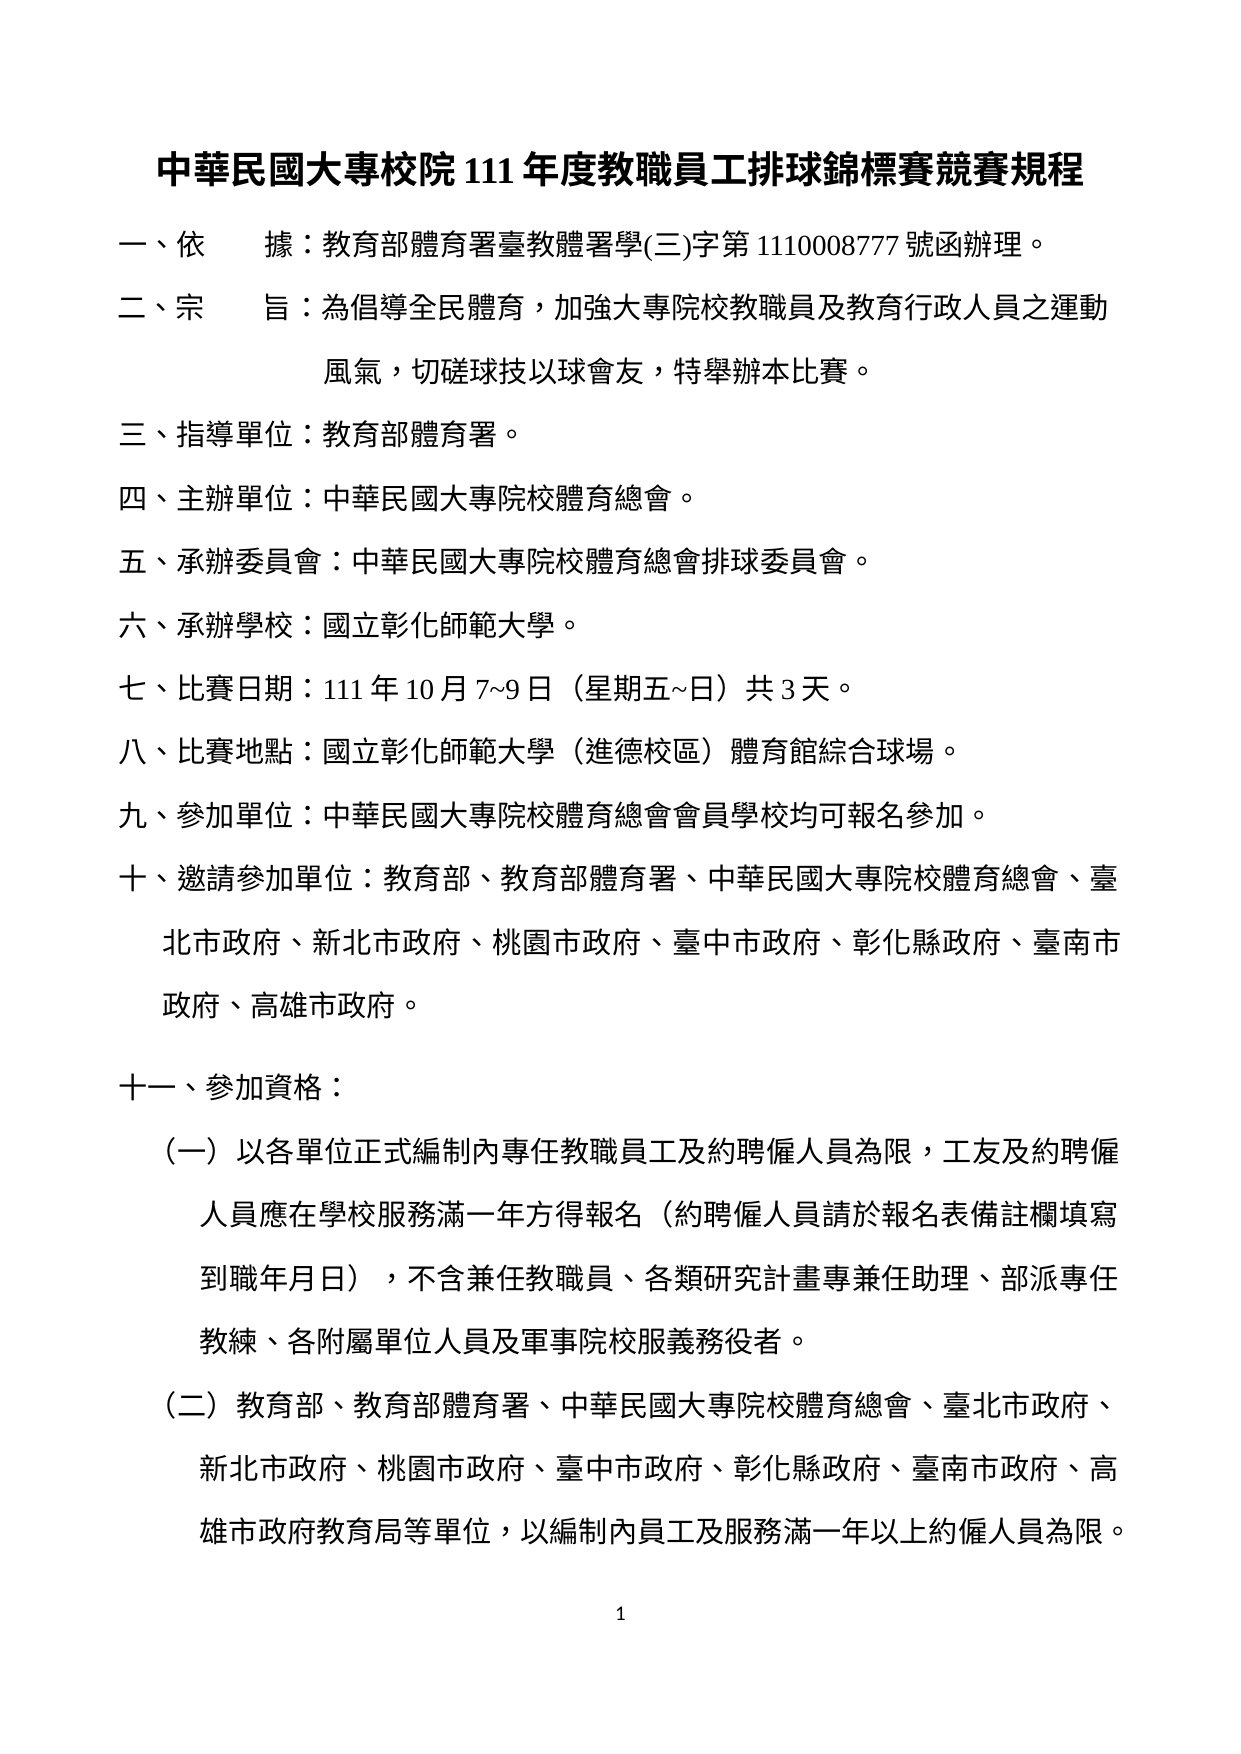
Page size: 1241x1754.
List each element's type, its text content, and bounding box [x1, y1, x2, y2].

text 一、依 據：教育部體育署臺教體署學(三)字第1110008777號函辦理。 [118, 222, 1122, 264]
text 五、承辦委員會：中華民國大專院校體育總會排球委員會。 [118, 539, 1122, 581]
text 二、宗 旨：為倡導全民體育，加強大專院校教職員及教育行政人員之運動風氣，切磋球技以球會友，特舉辦本比賽。 [117, 285, 1122, 391]
text （一）以各單位正式編制內專任教職員工及約聘僱人員為限，工友及約聘僱人員應在學校服務滿一年方得報名（約聘僱人員請於報名表備註欄填寫到職年月日），不含兼任教職員、各類研究計畫專兼任助理、部派專任教練、各附屬單位人員及軍事院校服義務役者。 [148, 1128, 1122, 1361]
text 十一、參加資格： [118, 1065, 1122, 1107]
text 七、比賽日期：111年10月7~9日（星期五~日）共3天。 [118, 666, 1122, 708]
text 中華民國大專校院111年度教職員工排球錦標賽競賽規程 [118, 140, 1122, 194]
text 十、邀請參加單位：教育部、教育部體育署、中華民國大專院校體育總會、臺北市政府、新北市政府、桃園市政府、臺中市政府、彰化縣政府、臺南市政府、高雄市政府。 [118, 856, 1122, 1025]
text 四、主辦單位：中華民國大專院校體育總會。 [118, 475, 1122, 518]
text 三、指導單位：教育部體育署。 [118, 412, 1122, 454]
text 八、比賽地點：國立彰化師範大學（進德校區）體育館綜合球場。 [118, 729, 1122, 771]
text （二）教育部、教育部體育署、中華民國大專院校體育總會、臺北市政府、新北市政府、桃園市政府、臺中市政府、彰化縣政府、臺南市政府、高雄市政府教育局等單位，以編制內員工及服務滿一年以上約僱人員為限。 [148, 1382, 1122, 1551]
text 六、承辦學校：國立彰化師範大學。 [118, 602, 1122, 644]
text 九、參加單位：中華民國大專院校體育總會會員學校均可報名參加。 [118, 792, 1122, 835]
